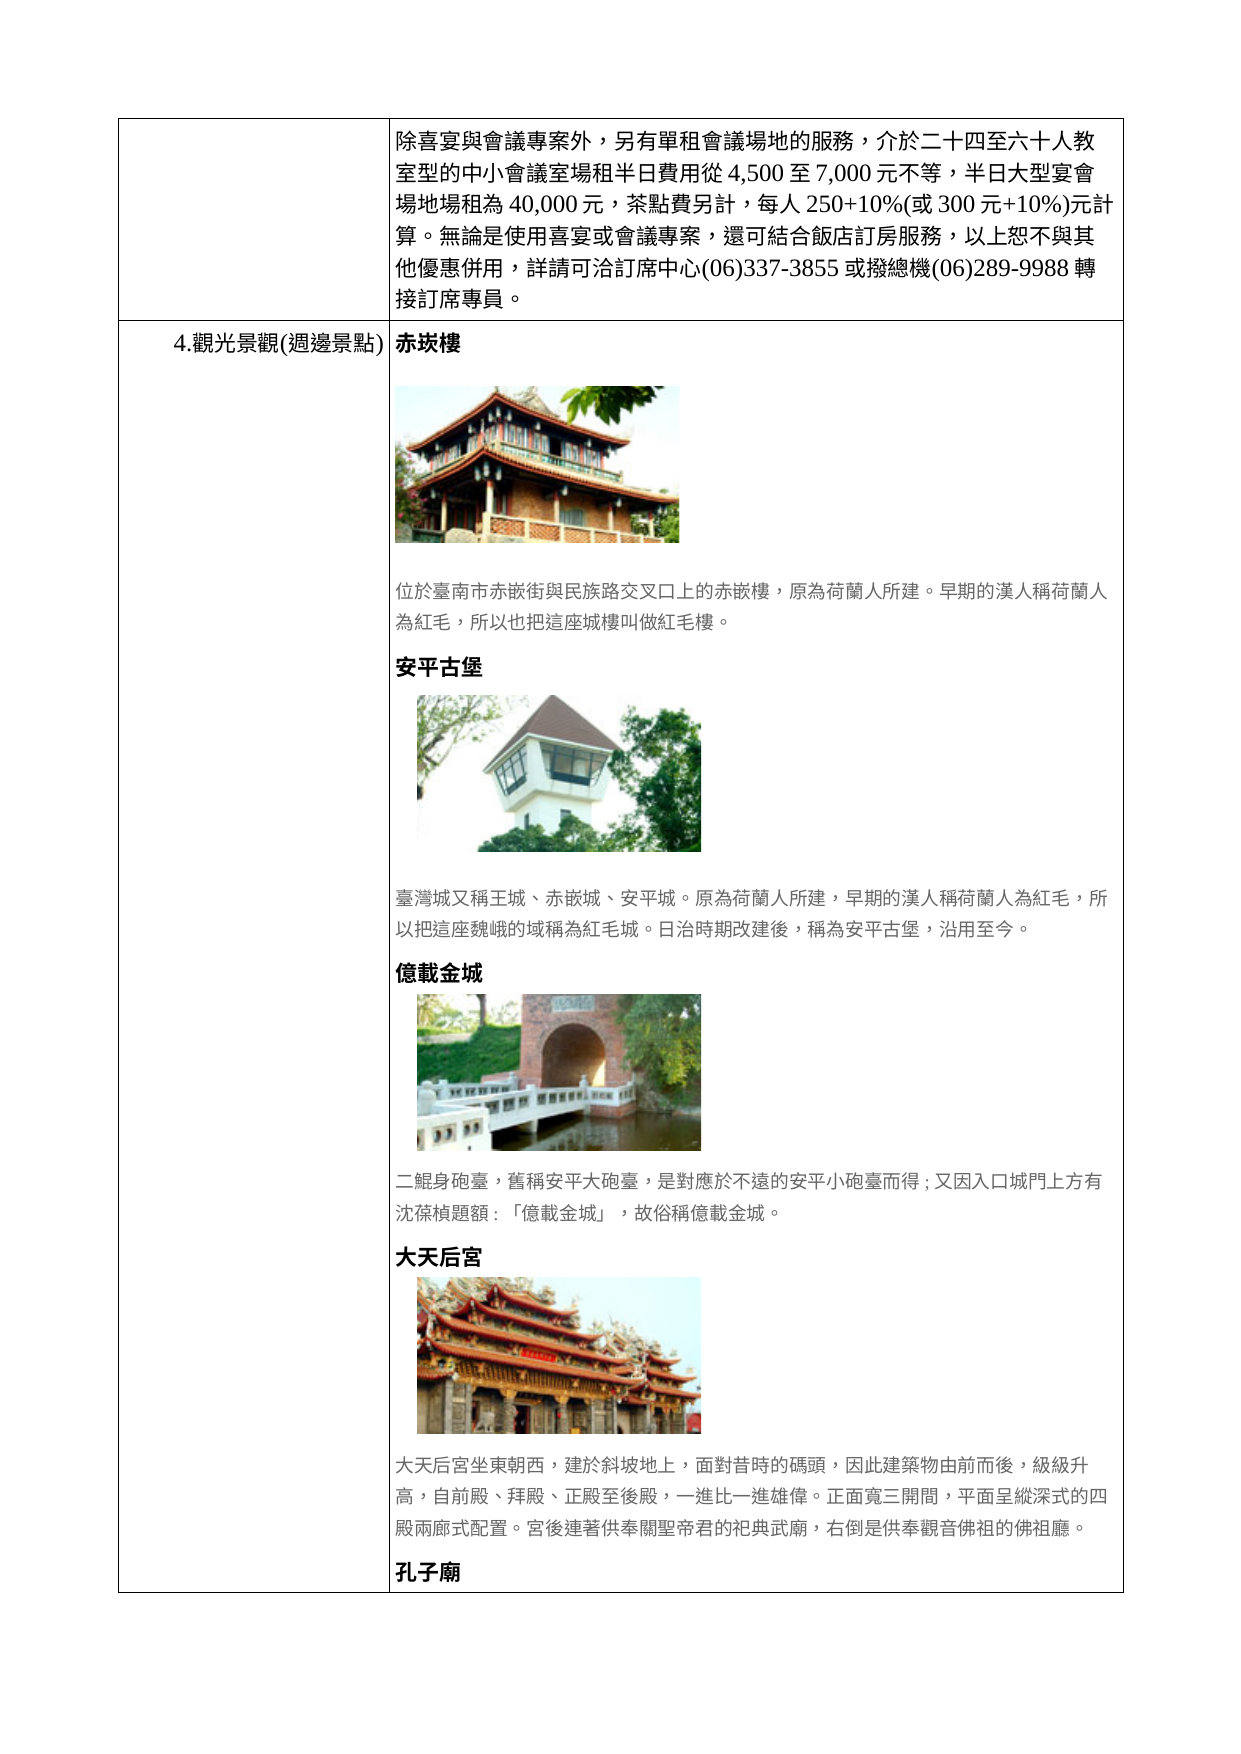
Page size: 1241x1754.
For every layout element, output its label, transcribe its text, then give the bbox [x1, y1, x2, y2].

table_cell 4.觀光景觀(週邊景點) [119, 321, 389, 1592]
table_cell 除喜宴與會議專案外，另有單租會議場地的服務，介於二十四至六十人教室型的中小會議室場租半日費用從4,500至7,000元不等，半日大型宴會場地場租為40,000元，茶點費另計，每人250+10%(或300元+10%)元計算。無論是使用喜宴或會議專案，還可結合飯店訂房服務，以上恕不與其他優惠併用，詳請可洽訂席中心(06)337-3855或撥總機(06)289-9988轉接訂席專員。 [390, 119, 1123, 320]
table_cell 赤崁樓 位於臺南市赤嵌街與民族路交叉口上的赤嵌樓，原為荷蘭人所建。早期的漢人稱荷蘭人為紅毛，所以也把這座城樓叫做紅毛樓。 安平古堡 臺灣城又稱王城、赤嵌城、安平城。原為荷蘭人所建，早期的漢人稱荷蘭人為紅毛，所以把這座魏峨的域稱為紅毛城。日治時期改建後，稱為安平古堡，沿用至今。 億載金城 二鯤身砲臺，舊稱安平大砲臺，是對應於不遠的安平小砲臺而得 ; 又因入口城門上方有沈葆楨題額 : 「億載金城」，故俗稱億載金城。 大天后宮 大天后宮坐東朝西，建於斜坡地上，面對昔時的碼頭，因此建築物由前而後，級級升高，自前殿、拜殿、正殿至後殿，一進比一進雄偉。正面寬三開間，平面呈縱深式的四殿兩廊式配置。宮後連著供奉關聖帝君的祀典武廟，右倒是供奉觀音佛祖的佛祖廳。 孔子廟 [390, 321, 1123, 1592]
picture [417, 695, 702, 852]
picture [417, 994, 702, 1151]
table_cell [119, 119, 389, 320]
picture [395, 386, 680, 543]
picture [417, 1277, 702, 1434]
